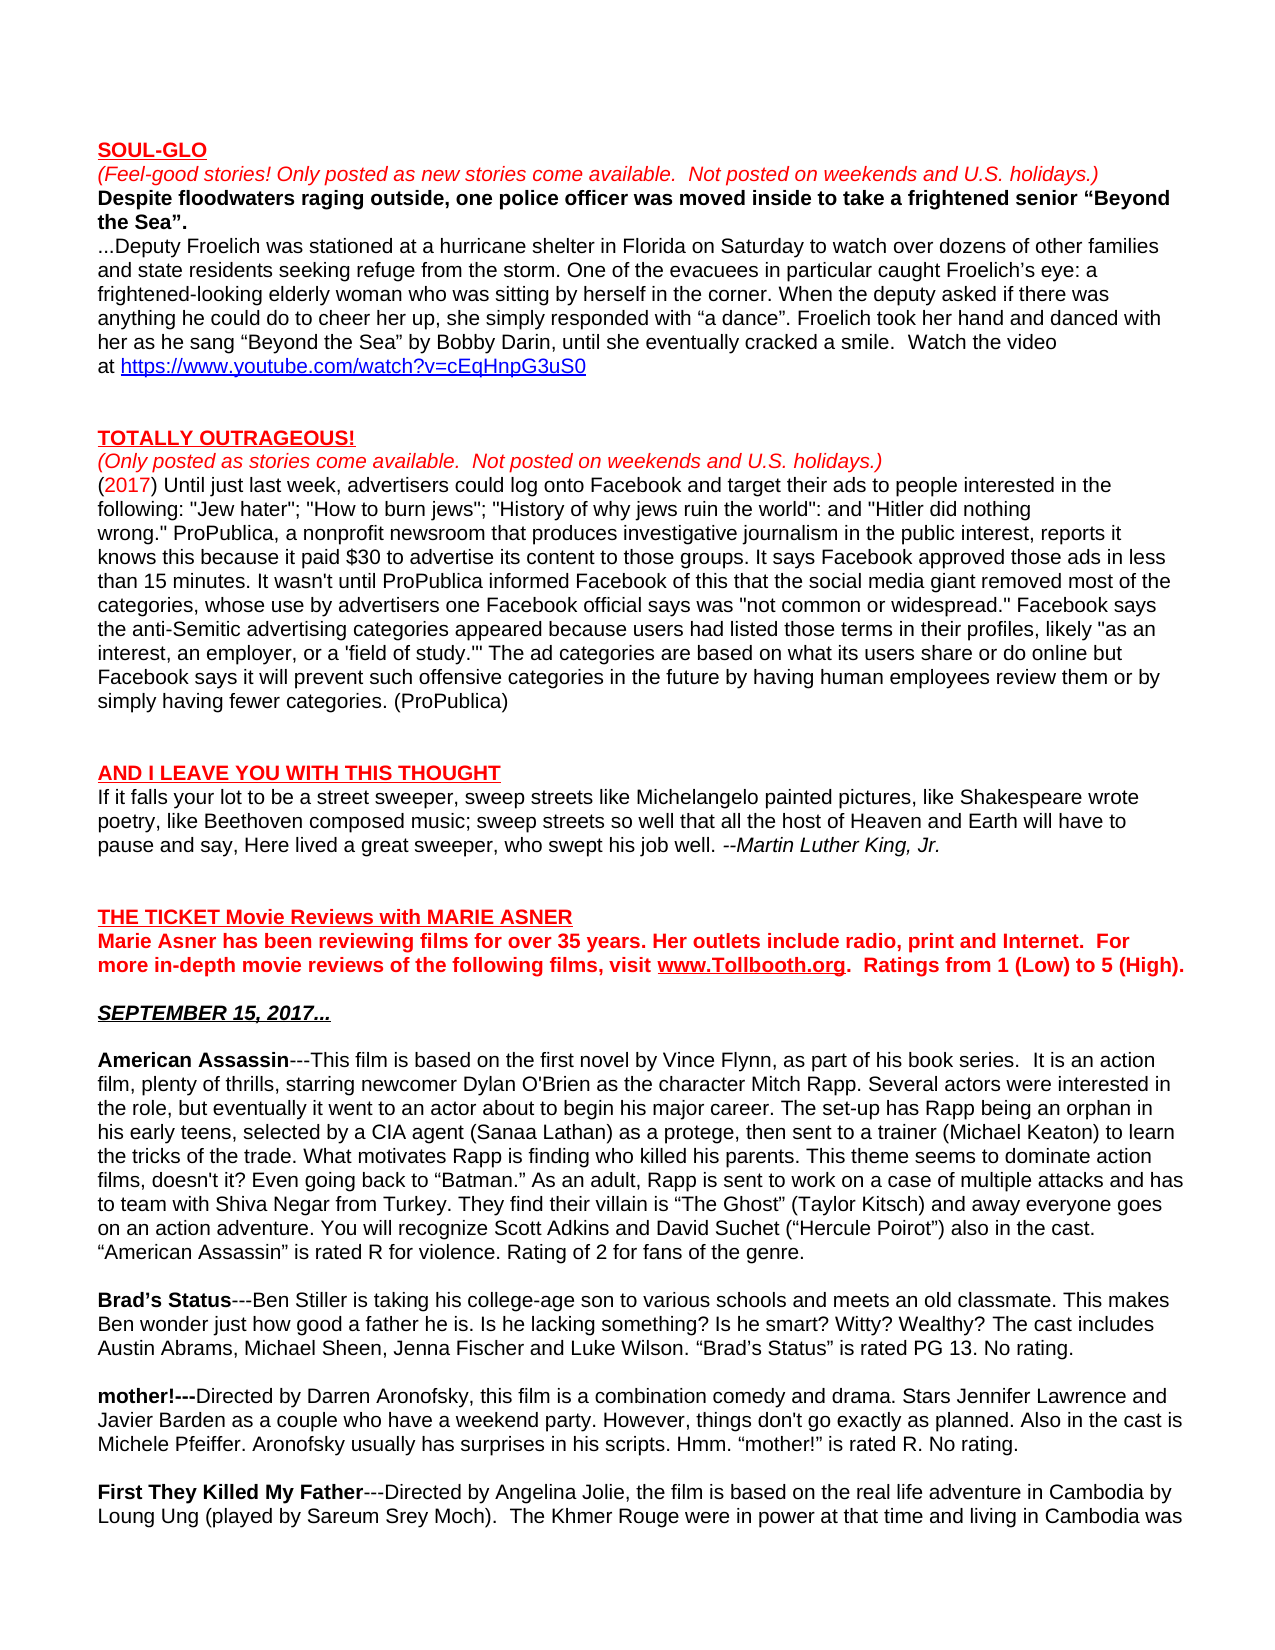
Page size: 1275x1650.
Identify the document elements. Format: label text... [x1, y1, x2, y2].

text SEPTEMBER 15, 2017... [97, 1000, 1185, 1024]
text (Only posted as stories come available. Not posted on weekends and U.S. holidays.) (2017) Until just last week, advertisers could log onto Facebook and target their ads to people interested in the following: "Jew hater"; "How to burn jews"; "History of why jews ruin the world": and "Hitler did nothing wrong." ProPublica, a nonprofit newsroom that produces investigative journalism in the public interest, reports it knows this because it paid $30 to advertise its content to those groups. It says Facebook approved those ads in less than 15 minutes. It wasn't until ProPublica informed Facebook of this that the social media giant removed most of the categories, whose use by advertisers one Facebook official says was "not common or widespread." Facebook says the anti-Semitic advertising categories appeared because users had listed those terms in their profiles, likely "as an interest, an employer, or a 'field of study.'" The ad categories are based on what its users share or do online but Facebook says it will prevent such offensive categories in the future by having human employees review them or by simply having fewer categories. (ProPublica) [97, 449, 1185, 713]
text American Assassin---This film is based on the first novel by Vince Flynn, as part of his book series. It is an action film, plenty of thrills, starring newcomer Dylan O'Brien as the character Mitch Rapp. Several actors were interested in the role, but eventually it went to an actor about to begin his major career. The set-up has Rapp being an orphan in his early teens, selected by a CIA agent (Sanaa Lathan) as a protege, then sent to a trainer (Michael Keaton) to learn the tricks of the trade. What motivates Rapp is finding who killed his parents. This theme seems to dominate action films, doesn't it? Even going back to “Batman.” As an adult, Rapp is sent to work on a case of multiple attacks and has to team with Shiva Negar from Turkey. They find their villain is “The Ghost” (Taylor Kitsch) and away everyone goes on an action adventure. You will recognize Scott Adkins and David Suchet (“Hercule Poirot”) also in the cast. “American Assassin” is rated R for violence. Rating of 2 for fans of the genre. [97, 1048, 1185, 1264]
text Brad’s Status---Ben Stiller is taking his college-age son to various schools and meets an old classmate. This makes Ben wonder just how good a father he is. Is he lacking something? Is he smart? Witty? Wealthy? The cast includes Austin Abrams, Michael Sheen, Jenna Fischer and Luke Wilson. “Brad’s Status” is rated PG 13. No rating. [97, 1288, 1185, 1360]
subtitle TOTALLY OUTRAGEOUS! [97, 425, 1185, 449]
subtitle (Feel-good stories! Only posted as new stories come available. Not posted on weekends and U.S. holidays.) [97, 162, 1185, 186]
text mother!---Directed by Darren Aronofsky, this film is a combination comedy and drama. Stars Jennifer Lawrence and Javier Barden as a couple who have a weekend party. However, things don't go exactly as planned. Also in the cast is Michele Pfeiffer. Aronofsky usually has surprises in his scripts. Hmm. “mother!” is rated R. No rating. [97, 1384, 1185, 1456]
subtitle AND I LEAVE YOU WITH THIS THOUGHT [97, 761, 1185, 785]
text Despite floodwaters raging outside, one police officer was moved inside to take a frightened senior “Beyond the Sea”. [97, 186, 1185, 234]
text First They Killed My Father---Directed by Angelina Jolie, the film is based on the real life adventure in Cambodia by Loung Ung (played by Sareum Srey Moch). The Khmer Rouge were in power at that time and living in Cambodia was [97, 1479, 1185, 1527]
text If it falls your lot to be a street sweeper, sweep streets like Michelangelo painted pictures, like Shakespeare wrote poetry, like Beethoven composed music; sweep streets so well that all the host of Heaven and Earth will have to pause and say, Here lived a great sweeper, who swept his job well. --Martin Luther King, Jr. [97, 785, 1185, 857]
subtitle SOUL-GLO [97, 138, 1185, 162]
text THE TICKET Movie Reviews with MARIE ASNER [97, 904, 1185, 928]
text Marie Asner has been reviewing films for over 35 years. Her outlets include radio, print and Internet. For more in-depth movie reviews of the following films, visit www.Tollbooth.org. Ratings from 1 (Low) to 5 (High). [97, 928, 1185, 976]
text ...Deputy Froelich was stationed at a hurricane shelter in Florida on Saturday to watch over dozens of other families and state residents seeking refuge from the storm. One of the evacuees in particular caught Froelich’s eye: a frightened-looking elderly woman who was sitting by herself in the corner. When the deputy asked if there was anything he could do to cheer her up, she simply responded with “a dance”. Froelich took her hand and danced with her as he sang “Beyond the Sea” by Bobby Darin, until she eventually cracked a smile. Watch the video at https://www.youtube.com/watch?v=cEqHnpG3uS0 [97, 234, 1185, 377]
